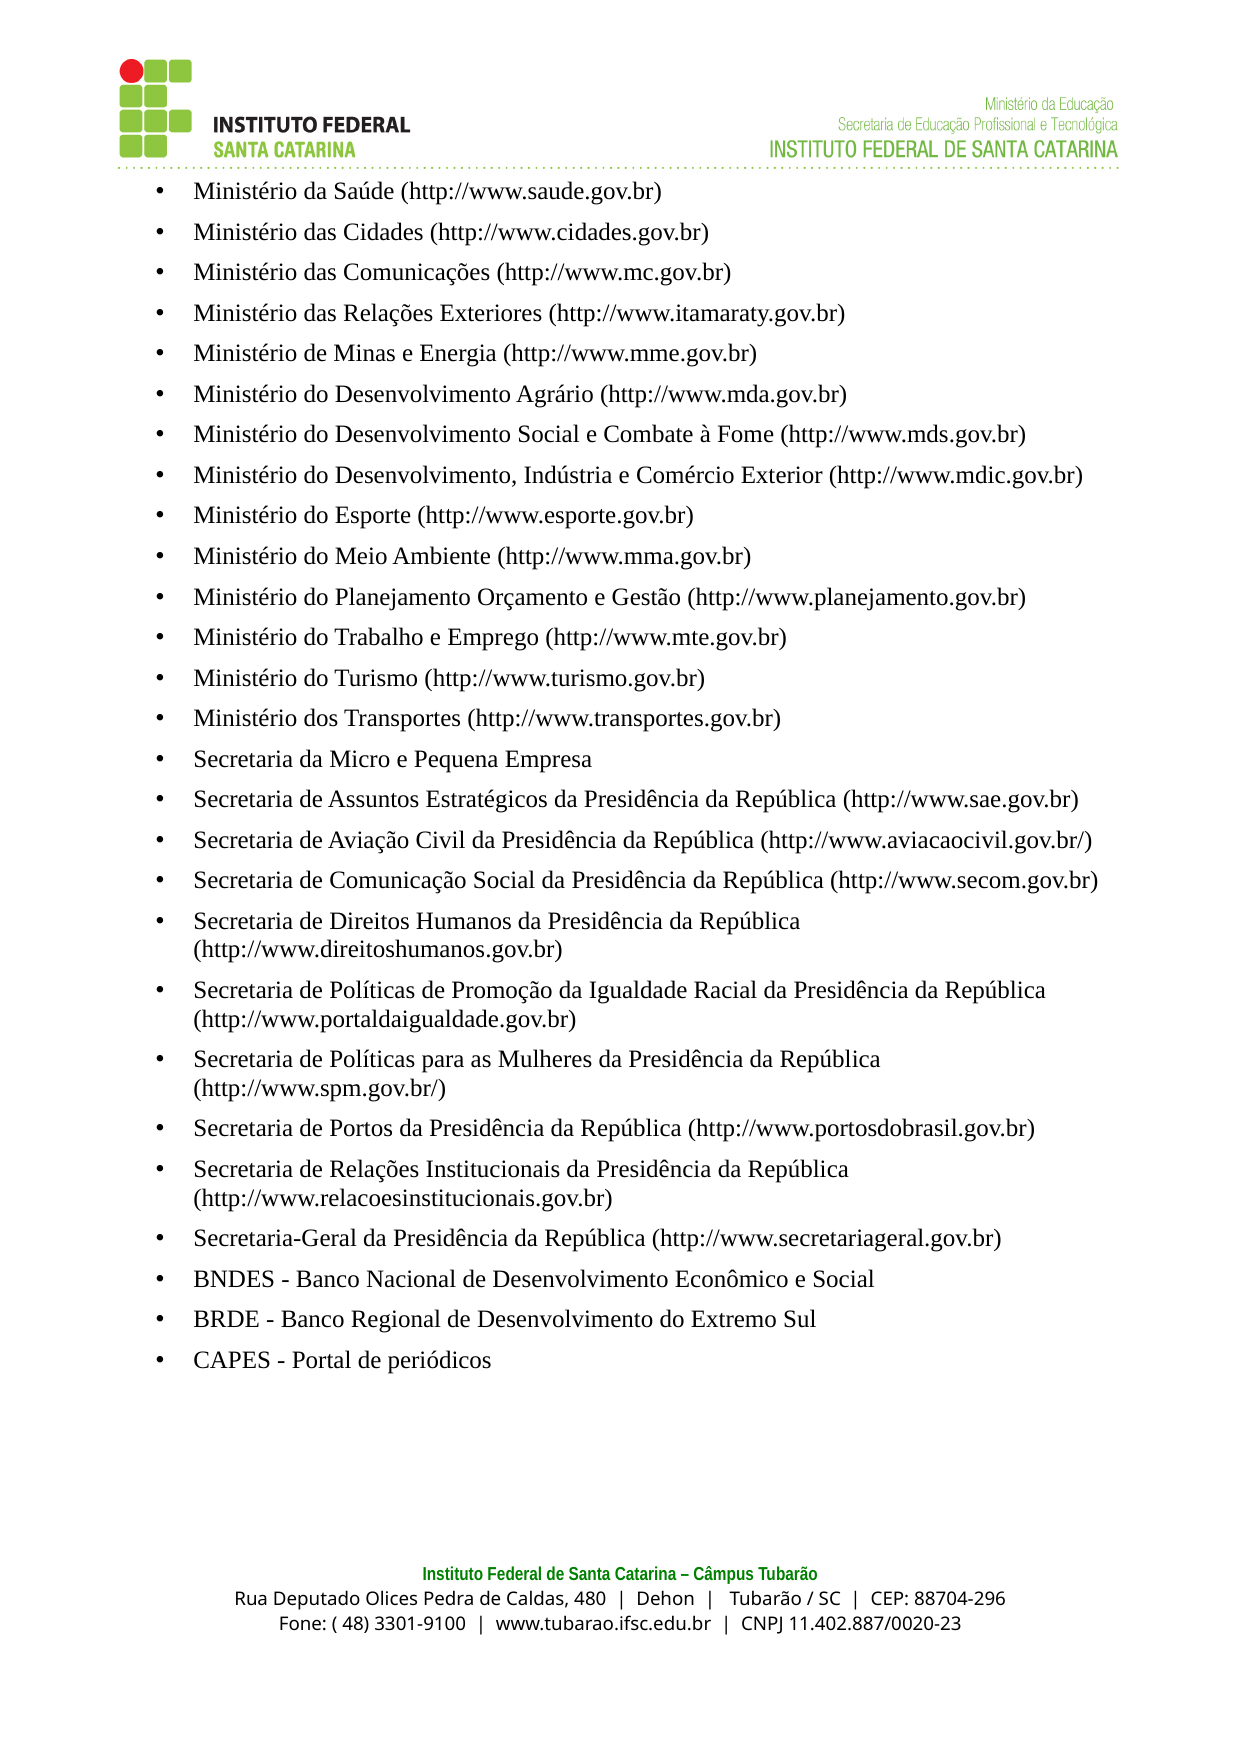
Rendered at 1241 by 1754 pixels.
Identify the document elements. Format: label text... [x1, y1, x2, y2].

list Ministério dos Transportes (http://www.transportes.gov.br) [156, 703, 1122, 732]
list Secretaria de Políticas para as Mulheres da Presidência da República (http://www.spm.gov.br/) [156, 1044, 1122, 1102]
list Ministério das Comunicações (http://www.mc.gov.br) [156, 257, 1122, 286]
list Ministério do Trabalho e Emprego (http://www.mte.gov.br) [156, 622, 1122, 651]
list Secretaria de Aviação Civil da Presidência da República (http://www.aviacaocivil.gov.br/) [156, 825, 1122, 853]
list Secretaria de Portos da Presidência da República (http://www.portosdobrasil.gov.br) [156, 1113, 1122, 1142]
list Secretaria-Geral da Presidência da República (http://www.secretariageral.gov.br) [156, 1223, 1122, 1252]
list BRDE - Banco Regional de Desenvolvimento do Extremo Sul [156, 1304, 1122, 1333]
list Secretaria de Comunicação Social da Presidência da República (http://www.secom.gov.br) [156, 865, 1122, 894]
picture [118, 59, 1123, 174]
list Ministério das Relações Exteriores (http://www.itamaraty.gov.br) [156, 298, 1122, 327]
list Ministério de Minas e Energia (http://www.mme.gov.br) [156, 338, 1122, 367]
list Secretaria de Assuntos Estratégicos da Presidência da República (http://www.sae.gov.br) [156, 784, 1122, 813]
list Ministério do Desenvolvimento Social e Combate à Fome (http://www.mds.gov.br) [156, 419, 1122, 448]
list Secretaria de Políticas de Promoção da Igualdade Racial da Presidência da República (http://www.portaldaigualdade.gov.br) [156, 975, 1122, 1032]
list Secretaria de Relações Institucionais da Presidência da República (http://www.relacoesinstitucionais.gov.br) [156, 1154, 1122, 1212]
list BNDES - Banco Nacional de Desenvolvimento Econômico e Social [156, 1264, 1122, 1293]
list Ministério do Desenvolvimento Agrário (http://www.mda.gov.br) [156, 379, 1122, 408]
list CAPES - Portal de periódicos [156, 1345, 1122, 1374]
list Ministério do Meio Ambiente (http://www.mma.gov.br) [156, 541, 1122, 570]
list Ministério das Cidades (http://www.cidades.gov.br) [156, 217, 1122, 246]
list Ministério do Turismo (http://www.turismo.gov.br) [156, 663, 1122, 691]
list Ministério do Planejamento Orçamento e Gestão (http://www.planejamento.gov.br) [156, 582, 1122, 610]
list Ministério do Esporte (http://www.esporte.gov.br) [156, 501, 1122, 529]
list Secretaria da Micro e Pequena Empresa [156, 744, 1122, 772]
list Ministério da Saúde (http://www.saude.gov.br) [156, 176, 1122, 205]
list Ministério do Desenvolvimento, Indústria e Comércio Exterior (http://www.mdic.gov.br) [156, 460, 1122, 489]
list Secretaria de Direitos Humanos da Presidência da República (http://www.direitoshumanos.gov.br) [156, 906, 1122, 963]
